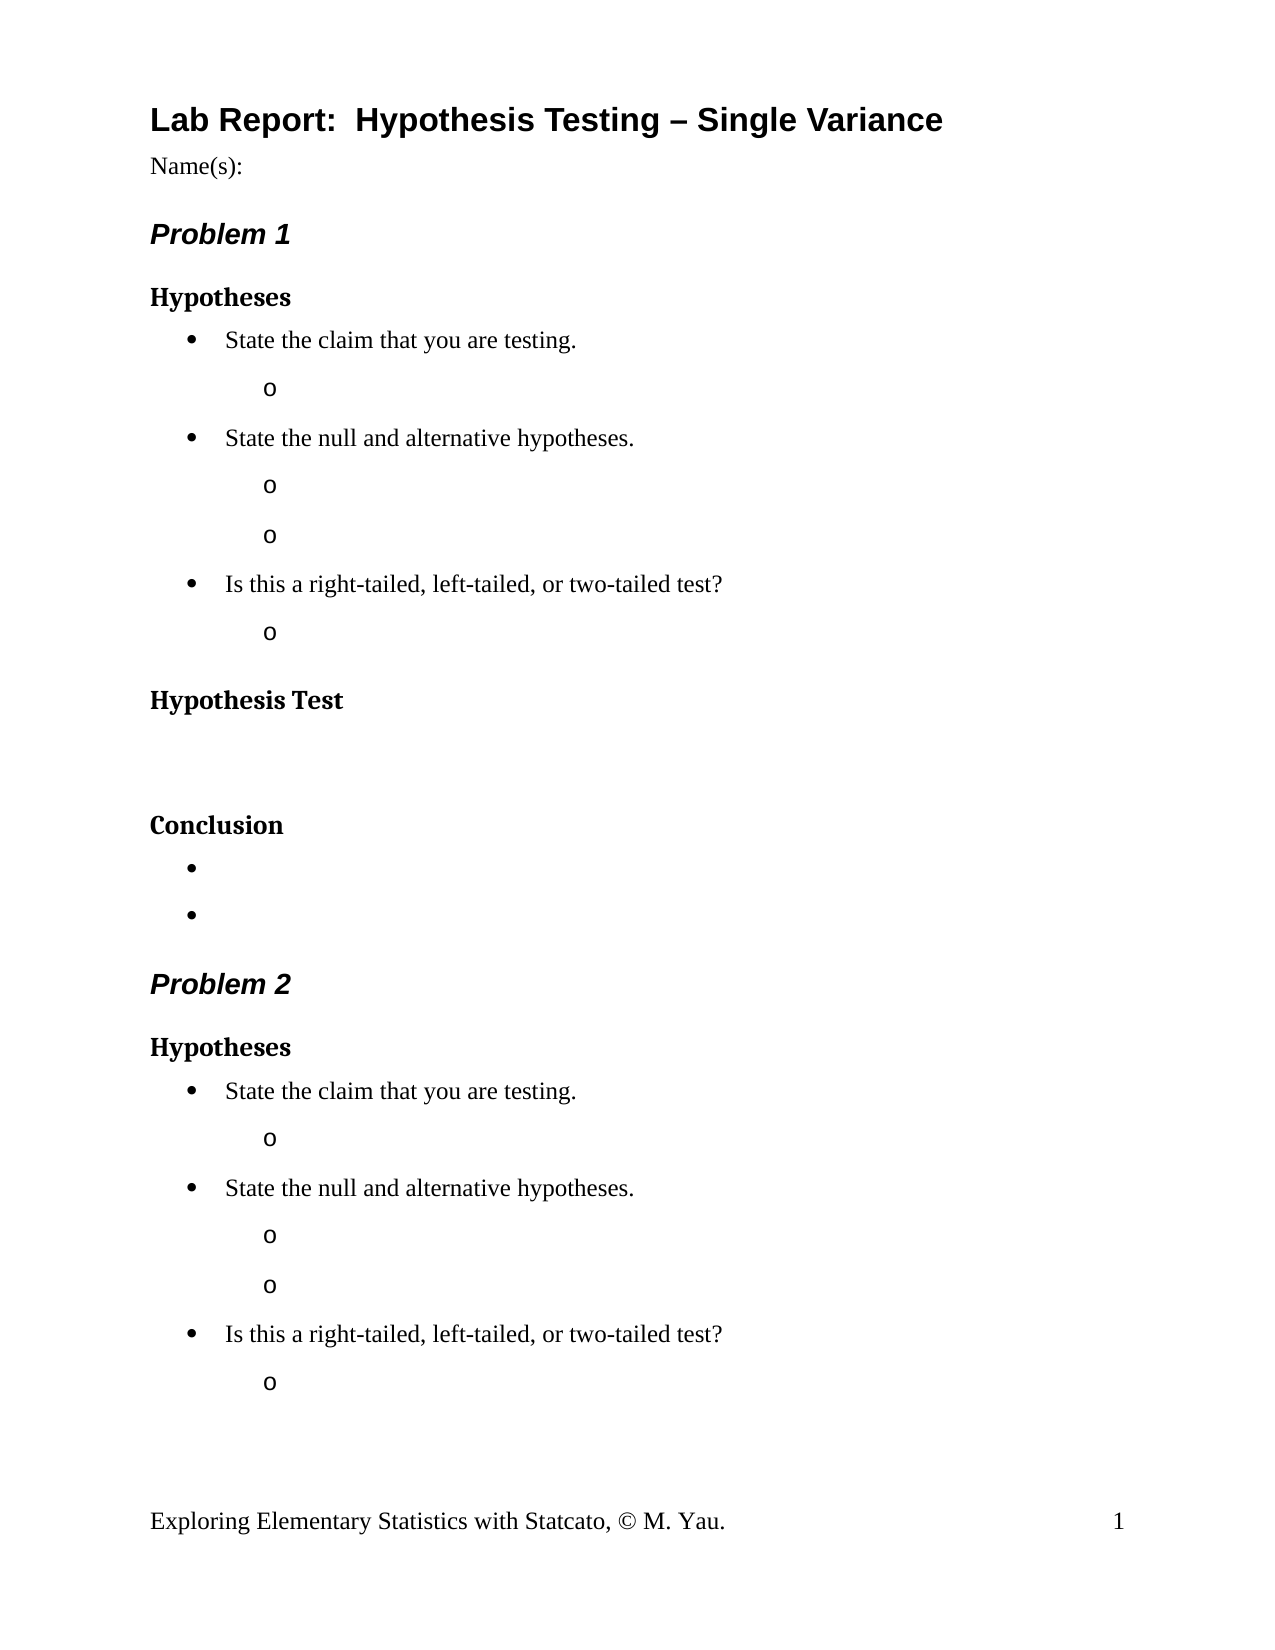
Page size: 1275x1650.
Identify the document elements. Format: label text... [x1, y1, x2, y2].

list Is this a right-tailed, left-tailed, or two-tailed test? [187, 569, 1125, 598]
text Name(s): [150, 151, 1125, 180]
list State the claim that you are testing. [187, 326, 1125, 354]
subtitle Lab Report: Hypothesis Testing – Single Variance [150, 100, 1125, 138]
subtitle Hypotheses [150, 282, 1125, 313]
subtitle Hypotheses [150, 1032, 1125, 1063]
list State the claim that you are testing. [187, 1076, 1125, 1104]
subtitle Hypothesis Test [150, 685, 1125, 716]
subtitle Problem 2 [150, 967, 1125, 1001]
list State the null and alternative hypotheses. [187, 423, 1125, 451]
subtitle Conclusion [150, 810, 1125, 841]
list Is this a right-tailed, left-tailed, or two-tailed test? [187, 1319, 1125, 1348]
list State the null and alternative hypotheses. [187, 1173, 1125, 1202]
subtitle Problem 1 [150, 217, 1125, 251]
